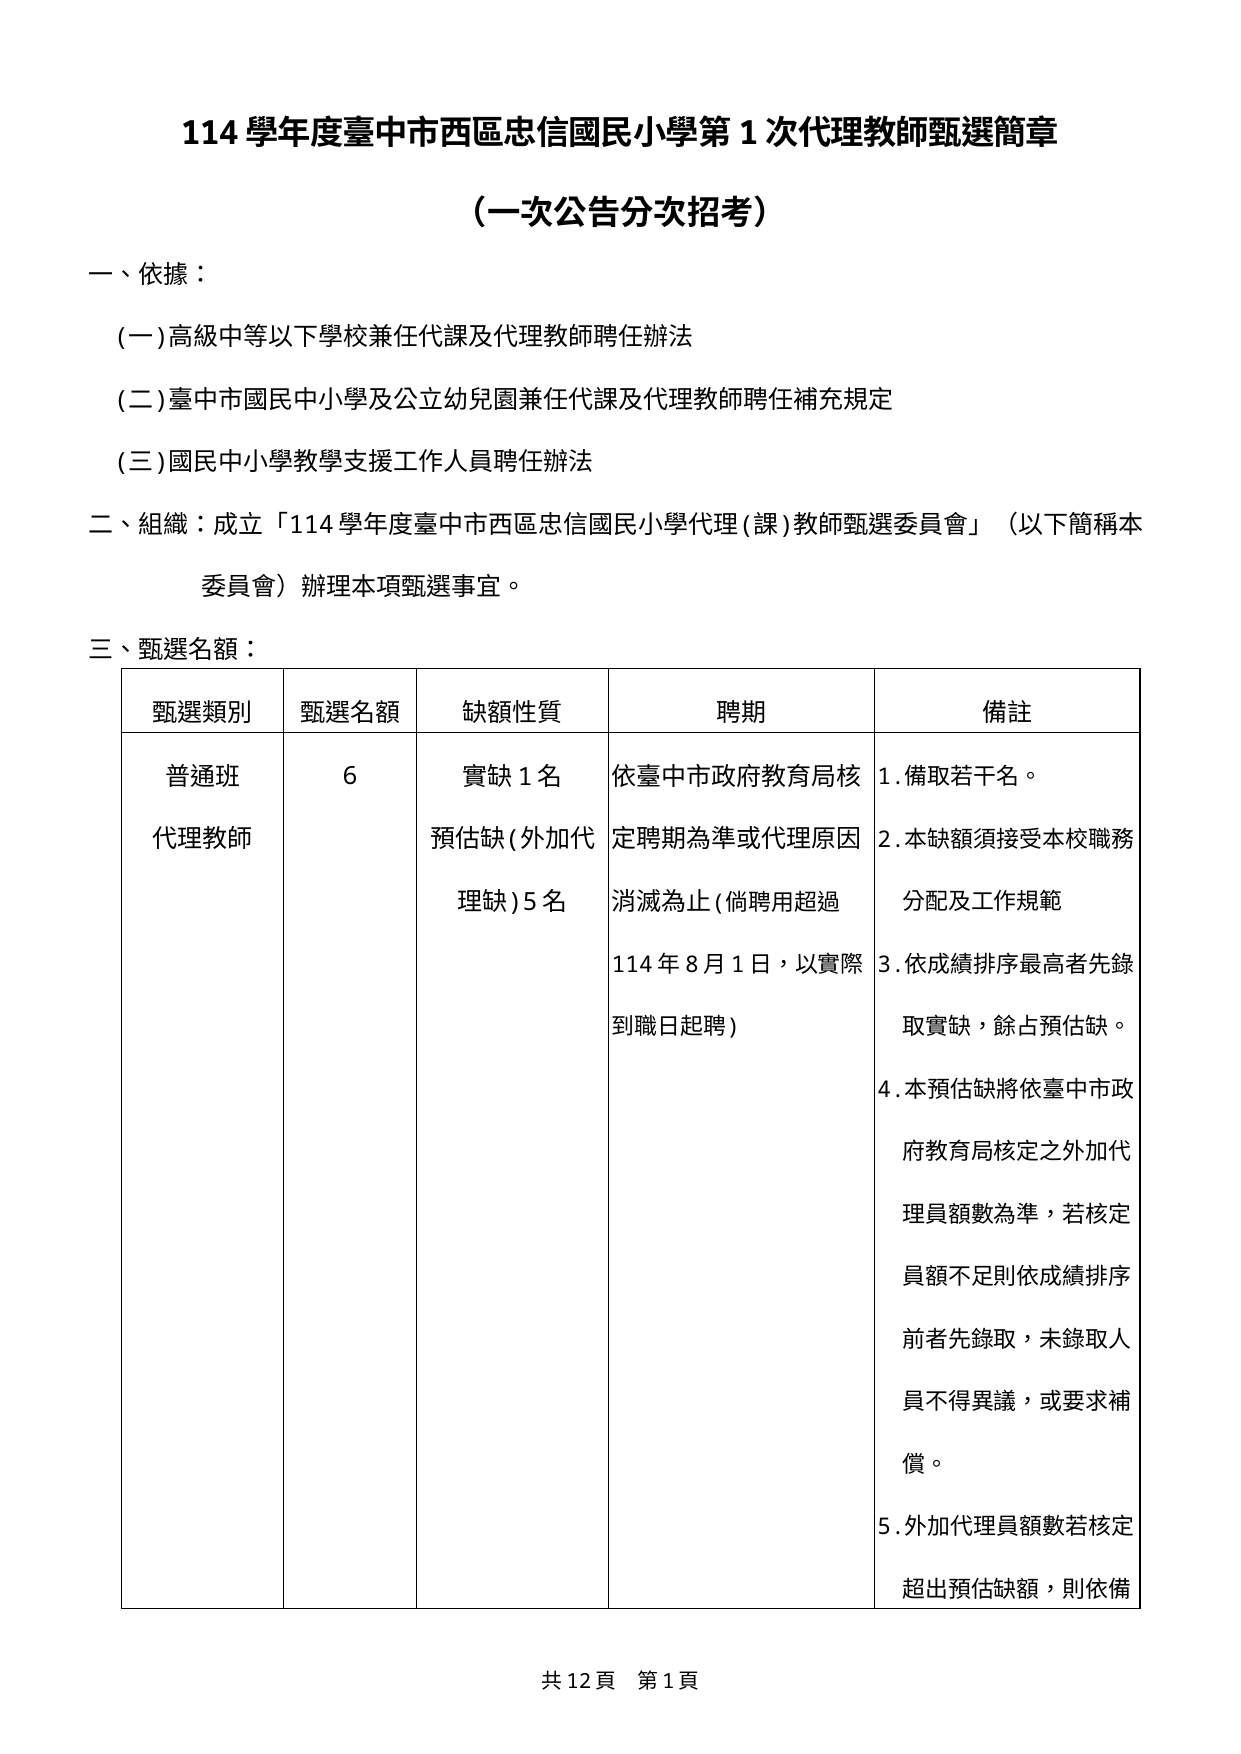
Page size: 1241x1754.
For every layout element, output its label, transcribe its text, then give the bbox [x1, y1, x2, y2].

text 一、依據： [89, 231, 1152, 293]
table_cell 6 [284, 733, 416, 1608]
table_header 甄選類別 [122, 669, 283, 732]
text （一次公告分次招考） [89, 168, 1152, 231]
table_cell 1.備取若干名。 2.本缺額須接受本校職務分配及工作規範 3.依成績排序最高者先錄取實缺，餘占預估缺。 4.本預估缺將依臺中市政府教育局核定之外加代理員額數為準，若核定員額不足則依成績排序前者先錄取，未錄取人員不得異議，或要求補償。 5.外加代理員額數若核定超出預估缺額，則依備 [875, 733, 1139, 1608]
text (二)臺中市國民中小學及公立幼兒園兼任代課及代理教師聘任補充規定 [114, 356, 1152, 418]
text 二、組織：成立「114學年度臺中市西區忠信國民小學代理(課)教師甄選委員會」（以下簡稱本委員會）辦理本項甄選事宜。 [89, 481, 1152, 606]
table_header 缺額性質 [417, 669, 608, 732]
table_cell 普通班 代理教師 [122, 733, 283, 1608]
text 114學年度臺中市西區忠信國民小學第1次代理教師甄選簡章 [89, 88, 1152, 151]
table_header 聘期 [609, 669, 874, 732]
text (三)國民中小學教學支援工作人員聘任辦法 [114, 418, 1152, 481]
text 三、甄選名額： [89, 606, 1152, 668]
text (一)高級中等以下學校兼任代課及代理教師聘任辦法 [114, 293, 1152, 356]
table_cell 依臺中市政府教育局核定聘期為準或代理原因消滅為止(倘聘用超過114年8月1日，以實際到職日起聘) [609, 733, 874, 1608]
table_cell 實缺1名 預估缺(外加代理缺)5名 [417, 733, 608, 1608]
table_header 甄選名額 [284, 669, 416, 732]
table_header 備註 [875, 669, 1139, 732]
